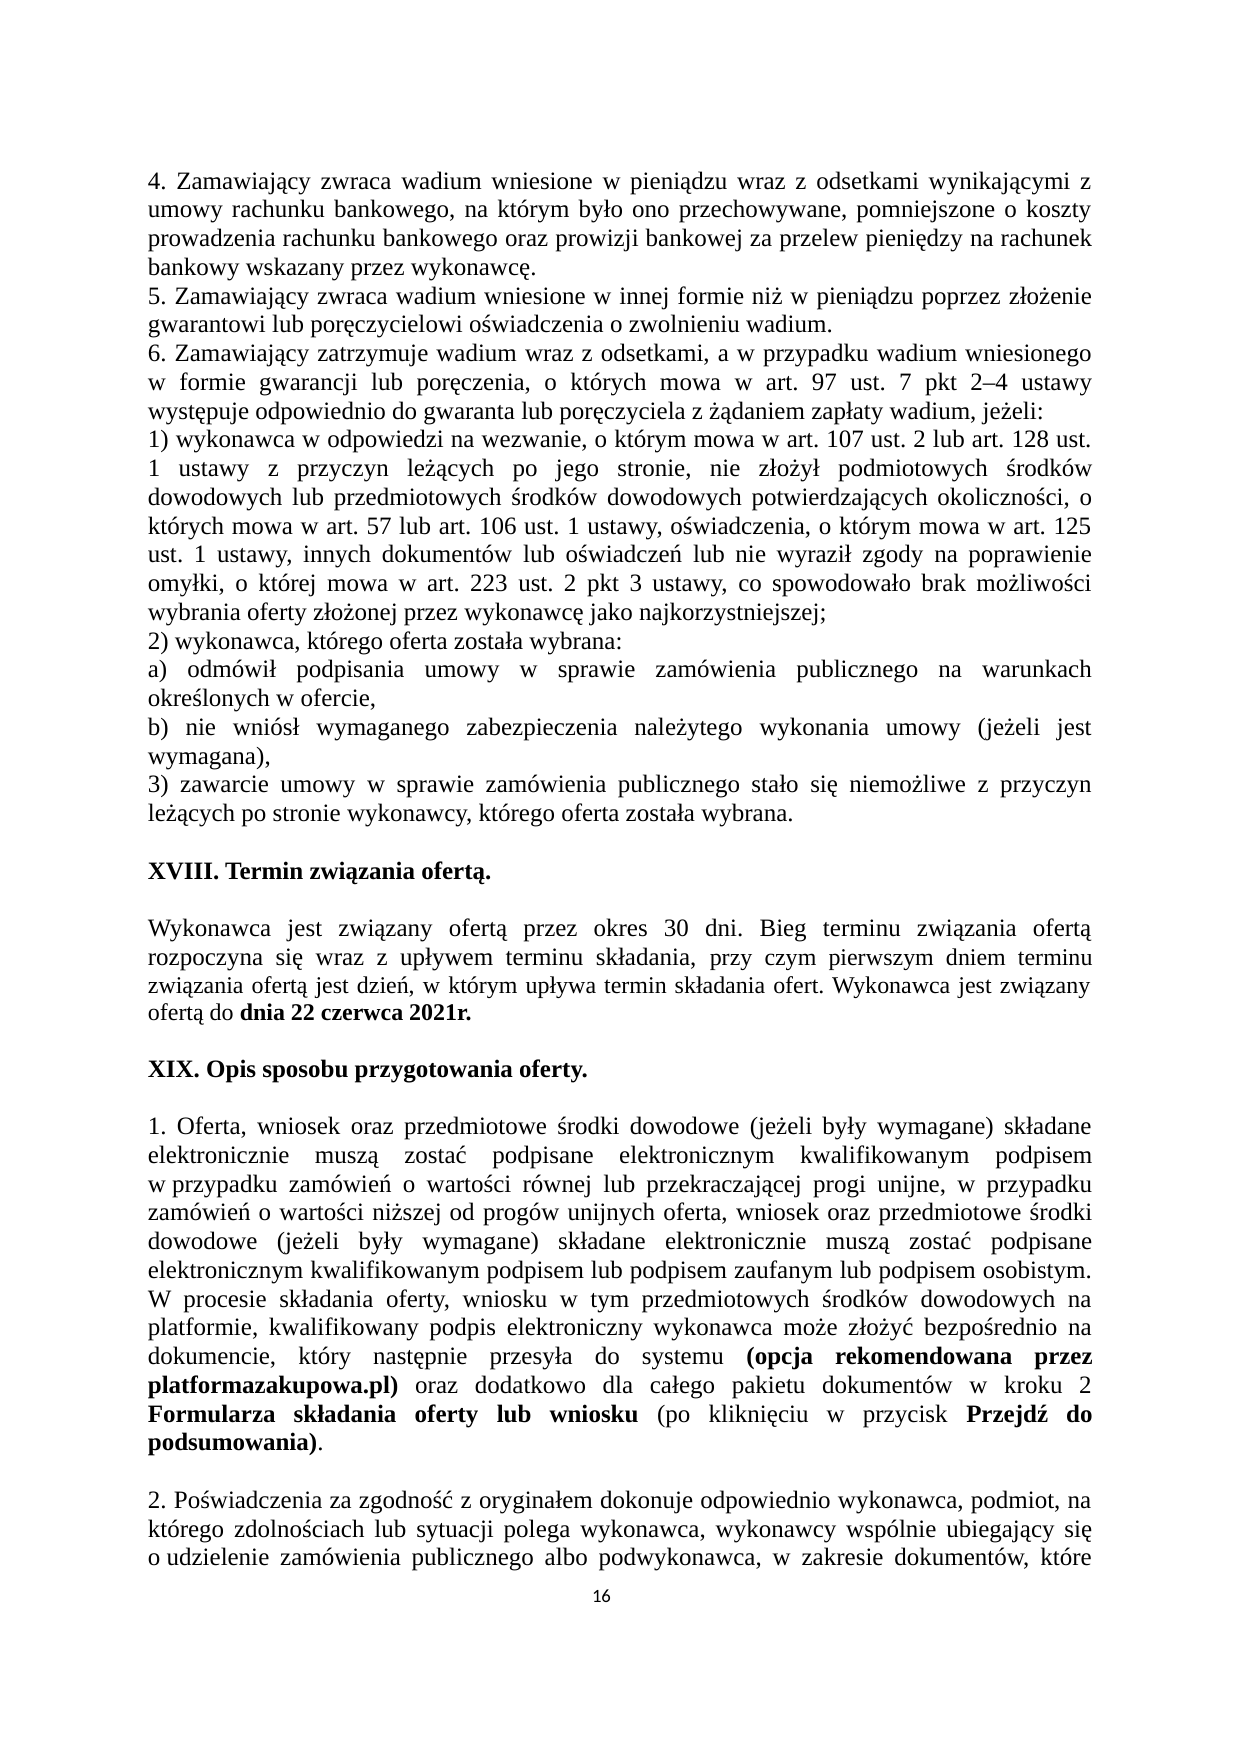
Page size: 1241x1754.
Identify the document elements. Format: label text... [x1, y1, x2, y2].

text 3) zawarcie umowy w sprawie zamówienia publicznego stało się niemożliwe z przyczyn leżących po stronie wykonawcy, którego oferta została wybrana. [148, 769, 1093, 827]
text 6. Zamawiający zatrzymuje wadium wraz z odsetkami, a w przypadku wadium wniesionego w formie gwarancji lub poręczenia, o których mowa w art. 97 ust. 7 pkt 2–4 ustawy występuje odpowiednio do gwaranta lub poręczyciela z żądaniem zapłaty wadium, jeżeli: [148, 338, 1093, 424]
text 2) wykonawca, którego oferta została wybrana: [148, 626, 1093, 654]
text 1) wykonawca w odpowiedzi na wezwanie, o którym mowa w art. 107 ust. 2 lub art. 128 ust. 1 ustawy z przyczyn leżących po jego stronie, nie złożył podmiotowych środków dowodowych lub przedmiotowych środków dowodowych potwierdzających okoliczności, o których mowa w art. 57 lub art. 106 ust. 1 ustawy, oświadczenia, o którym mowa w art. 125 ust. 1 ustawy, innych dokumentów lub oświadczeń lub nie wyraził zgody na poprawienie omyłki, o której mowa w art. 223 ust. 2 pkt 3 ustawy, co spowodowało brak możliwości wybrania oferty złożonej przez wykonawcę jako najkorzystniejszej; [148, 424, 1093, 626]
text b) nie wniósł wymaganego zabezpieczenia należytego wykonania umowy (jeżeli jest wymagana), [148, 712, 1093, 769]
text 1. Oferta, wniosek oraz przedmiotowe środki dowodowe (jeżeli były wymagane) składane elektronicznie muszą zostać podpisane elektronicznym kwalifikowanym podpisem w przypadku zamówień o wartości równej lub przekraczającej progi unijne, w przypadku zamówień o wartości niższej od progów unijnych oferta, wniosek oraz przedmiotowe środki dowodowe (jeżeli były wymagane) składane elektronicznie muszą zostać podpisane elektronicznym kwalifikowanym podpisem lub podpisem zaufanym lub podpisem osobistym. W procesie składania oferty, wniosku w tym przedmiotowych środków dowodowych na platformie, kwalifikowany podpis elektroniczny wykonawca może złożyć bezpośrednio na dokumencie, który następnie przesyła do systemu (opcja rekomendowana przez platformazakupowa.pl) oraz dodatkowo dla całego pakietu dokumentów w kroku 2 Formularza składania oferty lub wniosku (po kliknięciu w przycisk Przejdź do podsumowania). [148, 1111, 1093, 1456]
text 2. Poświadczenia za zgodność z oryginałem dokonuje odpowiednio wykonawca, podmiot, na którego zdolnościach lub sytuacji polega wykonawca, wykonawcy wspólnie ubiegający się o udzielenie zamówienia publicznego albo podwykonawca, w zakresie dokumentów, które [148, 1485, 1093, 1571]
text Wykonawca jest związany ofertą przez okres 30 dni. Bieg terminu związania ofertą rozpoczyna się wraz z upływem terminu składania, przy czym pierwszym dniem terminu związania ofertą jest dzień, w którym upływa termin składania ofert. Wykonawca jest związany ofertą do dnia 22 czerwca 2021r. [148, 913, 1093, 1026]
text XIX. Opis sposobu przygotowania oferty. [148, 1054, 1093, 1082]
text 5. Zamawiający zwraca wadium wniesione w innej formie niż w pieniądzu poprzez złożenie gwarantowi lub poręczycielowi oświadczenia o zwolnieniu wadium. [148, 281, 1093, 338]
text a) odmówił podpisania umowy w sprawie zamówienia publicznego na warunkach określonych w ofercie, [148, 654, 1093, 712]
text XVIII. Termin związania ofertą. [148, 856, 1093, 884]
text 4. Zamawiający zwraca wadium wniesione w pieniądzu wraz z odsetkami wynikającymi z umowy rachunku bankowego, na którym było ono przechowywane, pomniejszone o koszty prowadzenia rachunku bankowego oraz prowizji bankowej za przelew pieniędzy na rachunek bankowy wskazany przez wykonawcę. [148, 166, 1093, 281]
